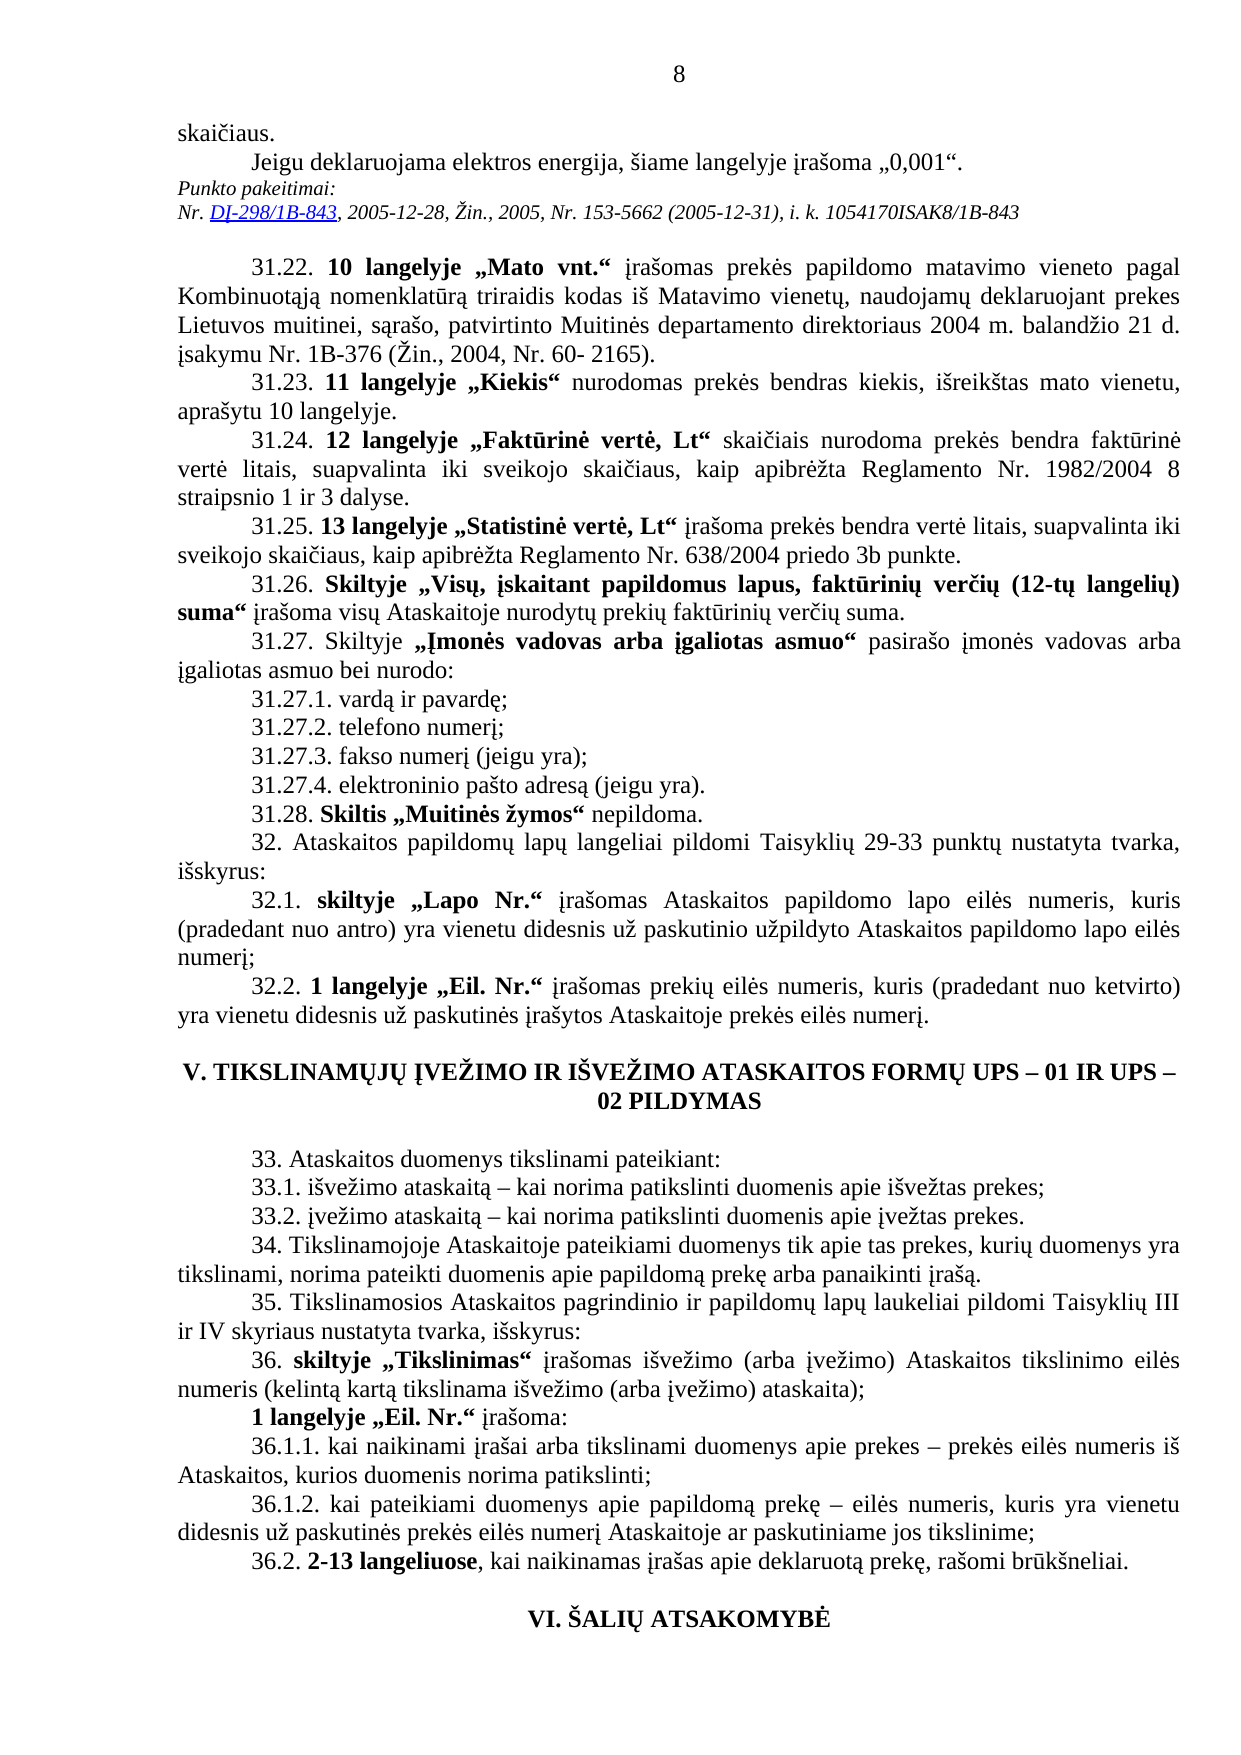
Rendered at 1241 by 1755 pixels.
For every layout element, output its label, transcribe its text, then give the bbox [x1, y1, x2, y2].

text 32.1. skiltyje „Lapo Nr.“ įrašomas Ataskaitos papildomo lapo eilės numeris, kuris (pradedant nuo antro) yra vienetu didesnis už paskutinio užpildyto Ataskaitos papildomo lapo eilės numerį; [177, 885, 1181, 971]
text Nr. DĮ-298/1B-843, 2005-12-28, Žin., 2005, Nr. 153-5662 (2005-12-31), i. k. 1054170ISAK8/1B-843 [177, 200, 1181, 224]
text 33.2. įvežimo ataskaitą – kai norima patikslinti duomenis apie įvežtas prekes. [177, 1201, 1181, 1230]
text skaičiaus. [177, 118, 1181, 147]
text 31.28. Skiltis „Muitinės žymos“ nepildoma. [177, 799, 1181, 827]
text VI. ŠALIŲ ATSAKOMYBĖ [177, 1604, 1181, 1632]
text V. TIKSLINAMŲJŲ ĮVEŽIMO IR IŠVEŽIMO ATASKAITOS FORMŲ UPS – 01 IR UPS – 02 PILDYMAS [177, 1057, 1181, 1115]
text 32. Ataskaitos papildomų lapų langeliai pildomi Taisyklių 29-33 punktų nustatyta tvarka, išskyrus: [177, 827, 1181, 885]
text 33.1. išvežimo ataskaitą – kai norima patikslinti duomenis apie išvežtas prekes; [177, 1172, 1181, 1201]
text 34. Tikslinamojoje Ataskaitoje pateikiami duomenys tik apie tas prekes, kurių duomenys yra tikslinami, norima pateikti duomenis apie papildomą prekę arba panaikinti įrašą. [177, 1230, 1181, 1287]
text Punkto pakeitimai: [177, 176, 1181, 200]
text 31.27.3. fakso numerį (jeigu yra); [177, 741, 1181, 770]
text 31.26. Skiltyje „Visų, įskaitant papildomus lapus, faktūrinių verčių (12-tų langelių) suma“ įrašoma visų Ataskaitoje nurodytų prekių faktūrinių verčių suma. [177, 569, 1181, 626]
text 36.1.1. kai naikinami įrašai arba tikslinami duomenys apie prekes – prekės eilės numeris iš Ataskaitos, kurios duomenis norima patikslinti; [177, 1431, 1181, 1489]
text Jeigu deklaruojama elektros energija, šiame langelyje įrašoma „0,001“. [177, 147, 1181, 176]
text 31.27.4. elektroninio pašto adresą (jeigu yra). [177, 770, 1181, 799]
text 31.27. Skiltyje „Įmonės vadovas arba įgaliotas asmuo“ pasirašo įmonės vadovas arba įgaliotas asmuo bei nurodo: [177, 626, 1181, 684]
text 33. Ataskaitos duomenys tikslinami pateikiant: [177, 1144, 1181, 1172]
text 31.23. 11 langelyje „Kiekis“ nurodomas prekės bendras kiekis, išreikštas mato vienetu, aprašytu 10 langelyje. [177, 367, 1181, 425]
text 36. skiltyje „Tikslinimas“ įrašomas išvežimo (arba įvežimo) Ataskaitos tikslinimo eilės numeris (kelintą kartą tikslinama išvežimo (arba įvežimo) ataskaita); [177, 1345, 1181, 1402]
text 36.2. 2-13 langeliuose, kai naikinamas įrašas apie deklaruotą prekę, rašomi brūkšneliai. [177, 1546, 1181, 1575]
text 31.22. 10 langelyje „Mato vnt.“ įrašomas prekės papildomo matavimo vieneto pagal Kombinuotąją nomenklatūrą triraidis kodas iš Matavimo vienetų, naudojamų deklaruojant prekes Lietuvos muitinei, sąrašo, patvirtinto Muitinės departamento direktoriaus 2004 m. balandžio 21 d. įsakymu Nr. 1B-376 (Žin., 2004, Nr. 60- 2165). [177, 252, 1181, 367]
text 31.24. 12 langelyje „Faktūrinė vertė, Lt“ skaičiais nurodoma prekės bendra faktūrinė vertė litais, suapvalinta iki sveikojo skaičiaus, kaip apibrėžta Reglamento Nr. 1982/2004 8 straipsnio 1 ir 3 dalyse. [177, 425, 1181, 511]
text 31.27.1. vardą ir pavardę; [177, 684, 1181, 712]
text 31.27.2. telefono numerį; [177, 712, 1181, 741]
text 36.1.2. kai pateikiami duomenys apie papildomą prekę – eilės numeris, kuris yra vienetu didesnis už paskutinės prekės eilės numerį Ataskaitoje ar paskutiniame jos tikslinime; [177, 1489, 1181, 1546]
text 31.25. 13 langelyje „Statistinė vertė, Lt“ įrašoma prekės bendra vertė litais, suapvalinta iki sveikojo skaičiaus, kaip apibrėžta Reglamento Nr. 638/2004 priedo 3b punkte. [177, 511, 1181, 569]
text 35. Tikslinamosios Ataskaitos pagrindinio ir papildomų lapų laukeliai pildomi Taisyklių III ir IV skyriaus nustatyta tvarka, išskyrus: [177, 1287, 1181, 1345]
text 32.2. 1 langelyje „Eil. Nr.“ įrašomas prekių eilės numeris, kuris (pradedant nuo ketvirto) yra vienetu didesnis už paskutinės įrašytos Ataskaitoje prekės eilės numerį. [177, 971, 1181, 1029]
text 1 langelyje „Eil. Nr.“ įrašoma: [177, 1402, 1181, 1431]
